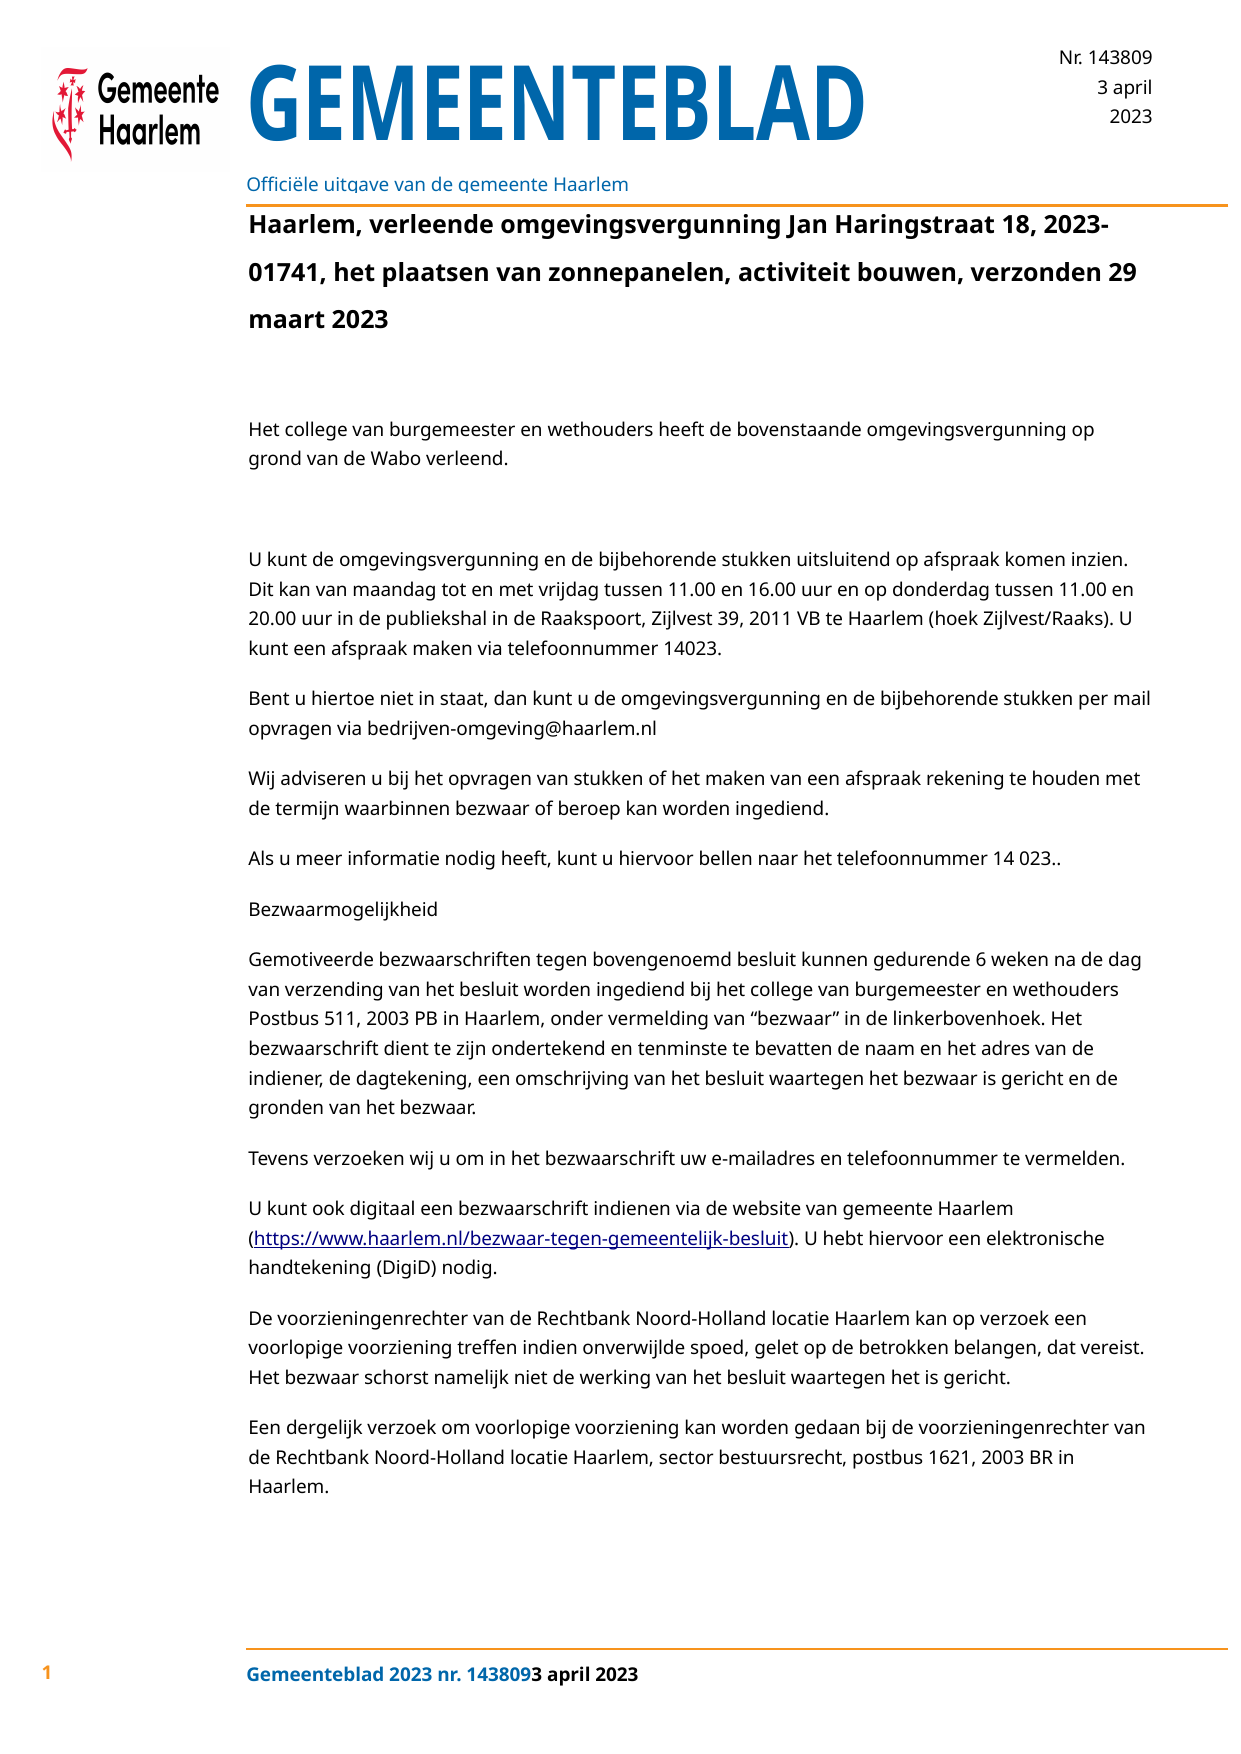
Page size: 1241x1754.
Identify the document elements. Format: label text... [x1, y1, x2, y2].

text Wij adviseren u bij het opvragen van stukken of het maken van een afspraak rekening te houden met de termijn waarbinnen bezwaar of beroep kan worden ingediend. [248, 766, 1152, 821]
text Gemotiveerde bezwaarschriften tegen bovengenoemd besluit kunnen gedurende 6 weken na de dag van verzending van het besluit worden ingediend bij het college van burgemeester en wethouders Postbus 511, 2003 PB in Haarlem, onder vermelding van “bezwaar” in de linkerbovenhoek. Het bezwaarschrift dient te zijn ondertekend en tenminste te bevatten de naam en het adres van de indiener, de dagtekening, een omschrijving van het besluit waartegen het bezwaar is gericht en de gronden van het bezwaar. [248, 946, 1152, 1120]
picture [41, 47, 231, 172]
text U kunt de omgevingsvergunning en de bijbehorende stukken uitsluitend op afspraak komen inzien. Dit kan van maandag tot en met vrijdag tussen 11.00 en 16.00 uur en op donderdag tussen 11.00 en 20.00 uur in de publiekshal in de Raakspoort, Zijlvest 39, 2011 VB te Haarlem (hoek Zijlvest/Raaks). U kunt een afspraak maken via telefoonnummer 14023. [248, 546, 1152, 661]
text De voorzieningenrechter van de Rechtbank Noord-Holland locatie Haarlem kan op verzoek een voorlopige voorziening treffen indien onverwijlde spoed, gelet op de betrokken belangen, dat vereist. Het bezwaar schorst namelijk niet de werking van het besluit waartegen het is gericht. [248, 1305, 1152, 1389]
text Tevens verzoeken wij u om in het bezwaarschrift uw e-mailadres en telefoonnummer te vermelden. [248, 1145, 1152, 1170]
text Bezwaarmogelijkheid [248, 896, 1152, 922]
text Als u meer informatie nodig heeft, kunt u hiervoor bellen naar het telefoonnummer 14 023.. [248, 846, 1152, 871]
text Het college van burgemeester en wethouders heeft de bovenstaande omgevingsvergunning op grond van de Wabo verleend. [248, 416, 1152, 471]
text Bent u hiertoe niet in staat, dan kunt u de omgevingsvergunning en de bijbehorende stukken per mail opvragen via bedrijven-omgeving@haarlem.nl [248, 686, 1152, 741]
text Een dergelijk verzoek om voorlopige voorziening kan worden gedaan bij de voorzieningenrechter van de Rechtbank Noord-Holland locatie Haarlem, sector bestuursrecht, postbus 1621, 2003 BR in Haarlem. [248, 1414, 1152, 1499]
text U kunt ook digitaal een bezwaarschrift indienen via de website van gemeente Haarlem (https://www.haarlem.nl/bezwaar-tegen-gemeentelijk-besluit). U hebt hiervoor een elektronische handtekening (DigiD) nodig. [248, 1195, 1152, 1280]
text Haarlem, verleende omgevingsvergunning Jan Haringstraat 18, 2023-01741, het plaatsen van zonnepanelen, activiteit bouwen, verzonden 29 maart 2023 [248, 207, 1152, 336]
